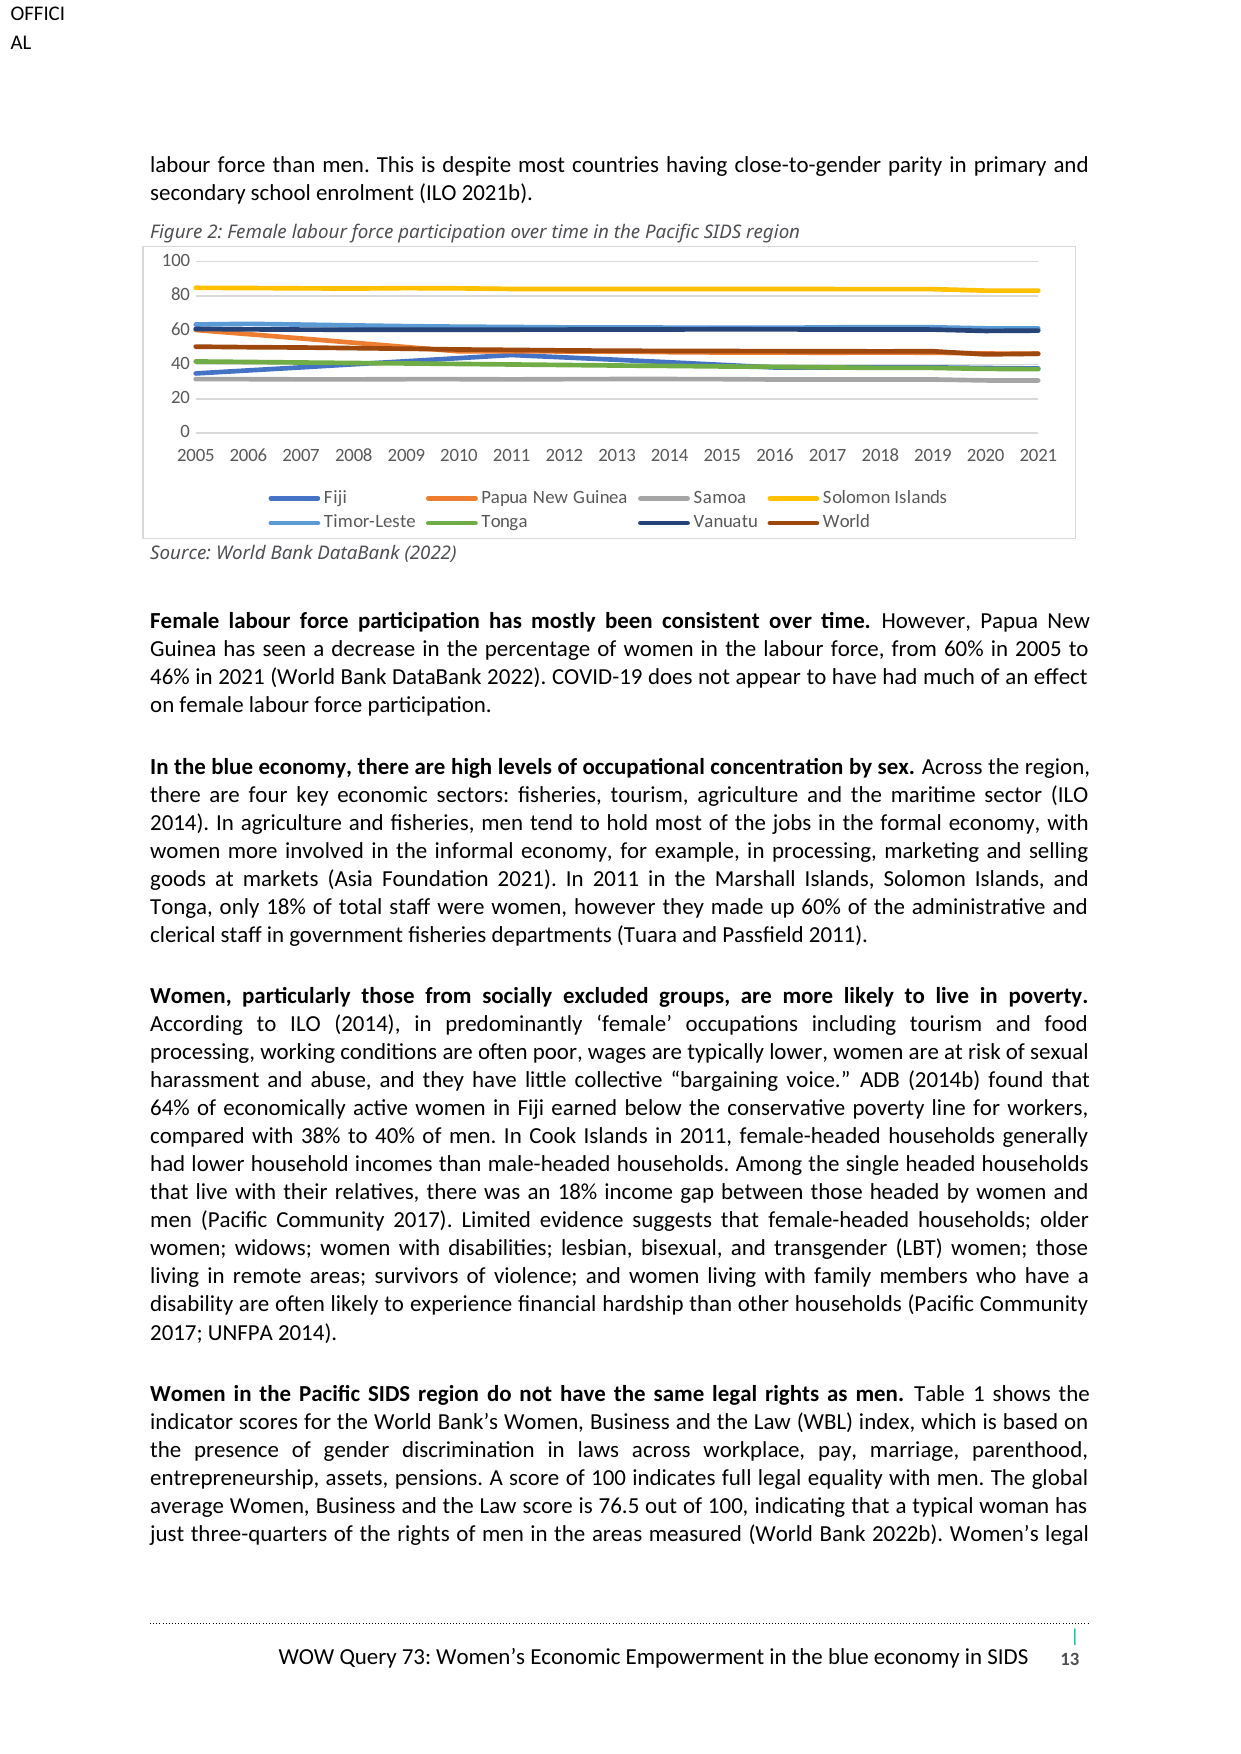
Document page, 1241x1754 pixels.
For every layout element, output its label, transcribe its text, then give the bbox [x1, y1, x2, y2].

text Women, particularly those from socially excluded groups, are more likely to live in poverty. According to ILO (2014), in predominantly ‘female’ occupations including tourism and food processing, working conditions are often poor, wages are typically lower, women are at risk of sexual harassment and abuse, and they have little collective “bargaining voice.” ADB (2014b) found that 64% of economically active women in Fiji earned below the conservative poverty line for workers, compared with 38% to 40% of men. In Cook Islands in 2011, female-headed households generally had lower household incomes than male-headed households. Among the single headed households that live with their relatives, there was an 18% income gap between those headed by women and men (Pacific Community 2017). Limited evidence suggests that female-headed households; older women; widows; women with disabilities; lesbian, bisexual, and transgender (LBT) women; those living in remote areas; survivors of violence; and women living with family members who have a disability are often likely to experience financial hardship than other households (Pacific Community 2017; UNFPA 2014). [150, 981, 1090, 1346]
text labour force than men. This is despite most countries having close-to-gender parity in primary and secondary school enrolment (ILO 2021b). [150, 150, 1090, 206]
text Female labour force participation has mostly been consistent over time. However, Papua New Guinea has seen a decrease in the percentage of women in the labour force, from 60% in 2005 to 46% in 2021 (World Bank DataBank 2022). COVID-19 does not appear to have had much of an effect on female labour force participation. [150, 606, 1090, 718]
text Source: World Bank DataBank (2022) [150, 244, 1090, 565]
text Women in the Pacific SIDS region do not have the same legal rights as men. Table 1 shows the indicator scores for the World Bank’s Women, Business and the Law (WBL) index, which is based on the presence of gender discrimination in laws across workplace, pay, marriage, parenthood, entrepreneurship, assets, pensions. A score of 100 indicates full legal equality with men. The global average Women, Business and the Law score is 76.5 out of 100, indicating that a typical woman has just three-quarters of the rights of men in the areas measured (World Bank 2022b). Women’s legal [150, 1379, 1090, 1547]
text Figure 2: Female labour force participation over time in the Pacific SIDS region [150, 218, 1090, 244]
text In the blue economy, there are high levels of occupational concentration by sex. Across the region, there are four key economic sectors: fisheries, tourism, agriculture and the maritime sector (ILO 2014). In agriculture and fisheries, men tend to hold most of the jobs in the formal economy, with women more involved in the informal economy, for example, in processing, marketing and selling goods at markets (Asia Foundation 2021). In 2011 in the Marshall Islands, Solomon Islands, and Tonga, only 18% of total staff were women, however they made up 60% of the administrative and clerical staff in government fisheries departments (Tuara and Passfield 2011). [150, 752, 1090, 948]
